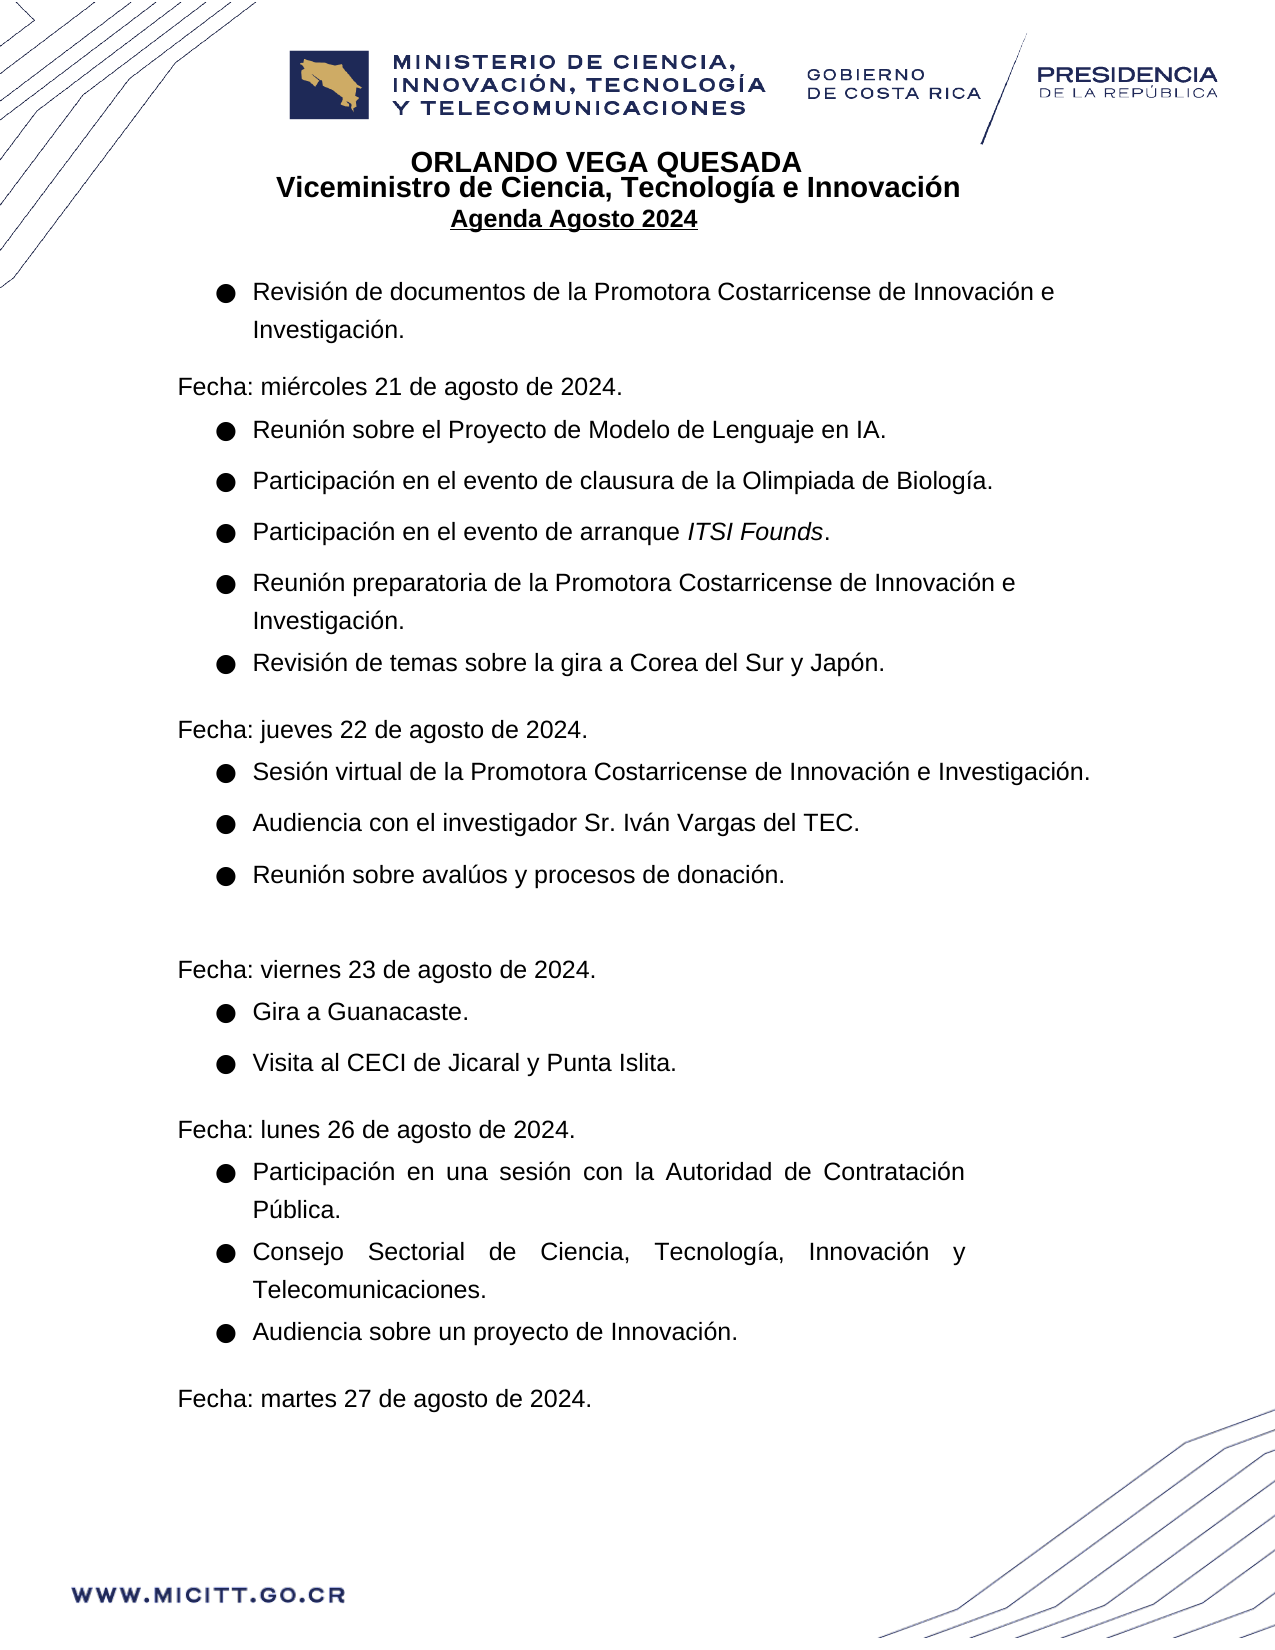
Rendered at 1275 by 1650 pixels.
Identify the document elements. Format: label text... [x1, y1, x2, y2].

list Visita al CECI de Jicaral y Punta Islita. [215, 1035, 966, 1086]
picture [0, 2, 1218, 288]
text Fecha: viernes 23 de agosto de 2024. [177, 955, 1098, 983]
list Audiencia sobre un proyecto de Innovación. [215, 1303, 966, 1355]
list Participación en una sesión con la Autoridad de Contratación Pública. [215, 1143, 966, 1223]
list Reunión preparatoria de la Promotora Costarricense de Innovación e Investigación. [215, 555, 1098, 635]
list Consejo Sectorial de Ciencia, Tecnología, Innovación y Telecomunicaciones. [215, 1223, 966, 1303]
list Reunión sobre el Proyecto de Modelo de Lenguaje en IA. [215, 401, 1098, 452]
list Reunión sobre avalúos y procesos de donación. [215, 846, 1098, 897]
list Revisión de temas sobre la gira a Corea del Sur y Japón. [215, 635, 1098, 686]
list Audiencia con el investigador Sr. Iván Vargas del TEC. [215, 795, 1098, 846]
list Revisión de documentos de la Promotora Costarricense de Innovación e Investigación. [215, 263, 1098, 343]
list Participación en el evento de clausura de la Olimpiada de Biología. [215, 452, 1098, 503]
text Fecha: martes 27 de agosto de 2024. [177, 1383, 1098, 1412]
list Participación en el evento de arranque ITSI Founds. [215, 503, 1098, 555]
text Fecha: jueves 22 de agosto de 2024. [177, 715, 1098, 743]
list Sesión virtual de la Promotora Costarricense de Innovación e Investigación. [215, 743, 1098, 795]
text Fecha: lunes 26 de agosto de 2024. [177, 1115, 1098, 1143]
list Gira a Guanacaste. [215, 983, 966, 1035]
text Fecha: miércoles 21 de agosto de 2024. [177, 372, 1098, 401]
